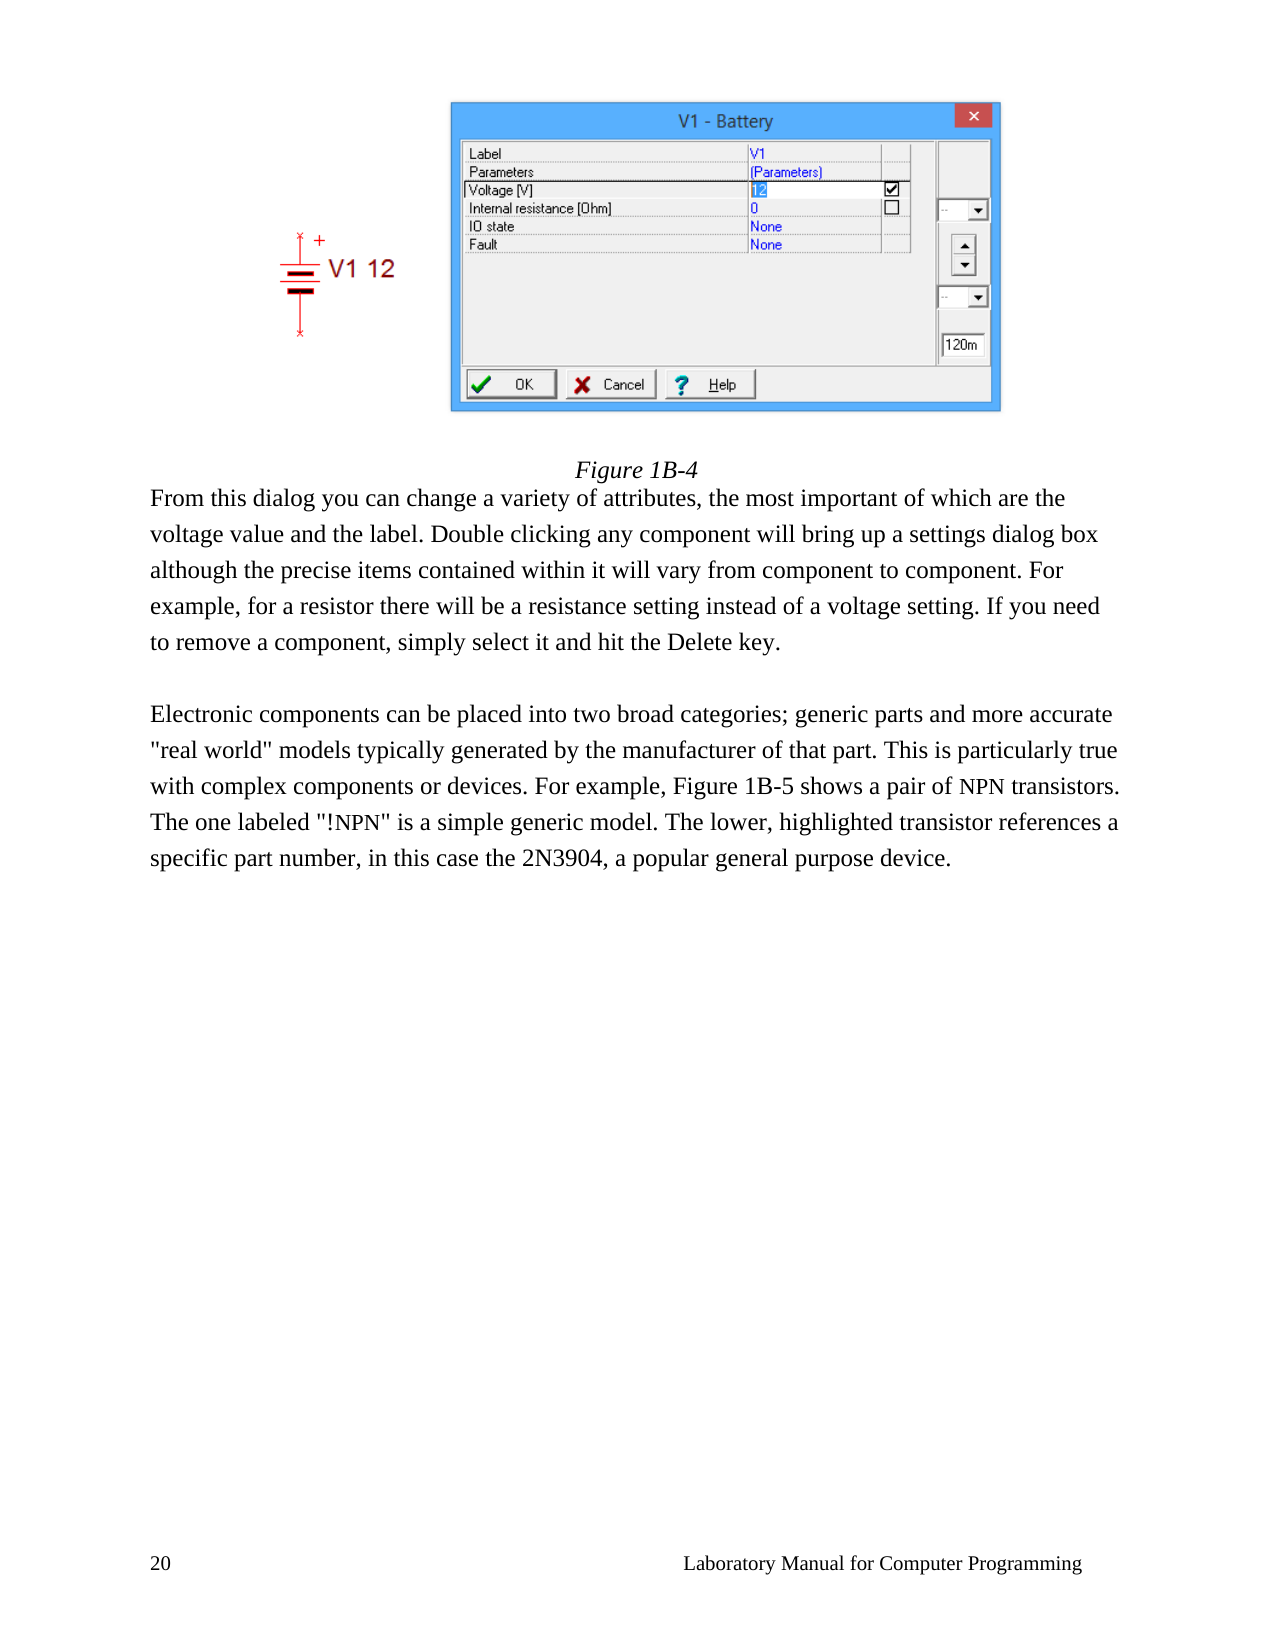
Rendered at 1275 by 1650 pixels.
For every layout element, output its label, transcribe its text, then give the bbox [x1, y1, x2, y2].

text Electronic components can be placed into two broad categories; generic parts and more accurate "real world" models typically generated by the manufacturer of that part. This is particularly true with complex components or devices. For example, Figure 1B-5 shows a pair of NPN transistors. The one labeled "!NPN" is a simple generic model. The lower, highlighted transistor references a specific part number, in this case the 2N3904, a popular general purpose device. [150, 699, 1125, 872]
text Figure 1B-4 [150, 455, 1125, 483]
picture [262, 90, 1013, 426]
text From this dialog you can change a variety of attributes, the most important of which are the voltage value and the label. Double clicking any component will bring up a settings dialog box although the precise items contained within it will vary from component to component. For example, for a resistor there will be a resistance setting instead of a voltage setting. If you need to remove a component, simply select it and hit the Delete key. [150, 483, 1125, 656]
